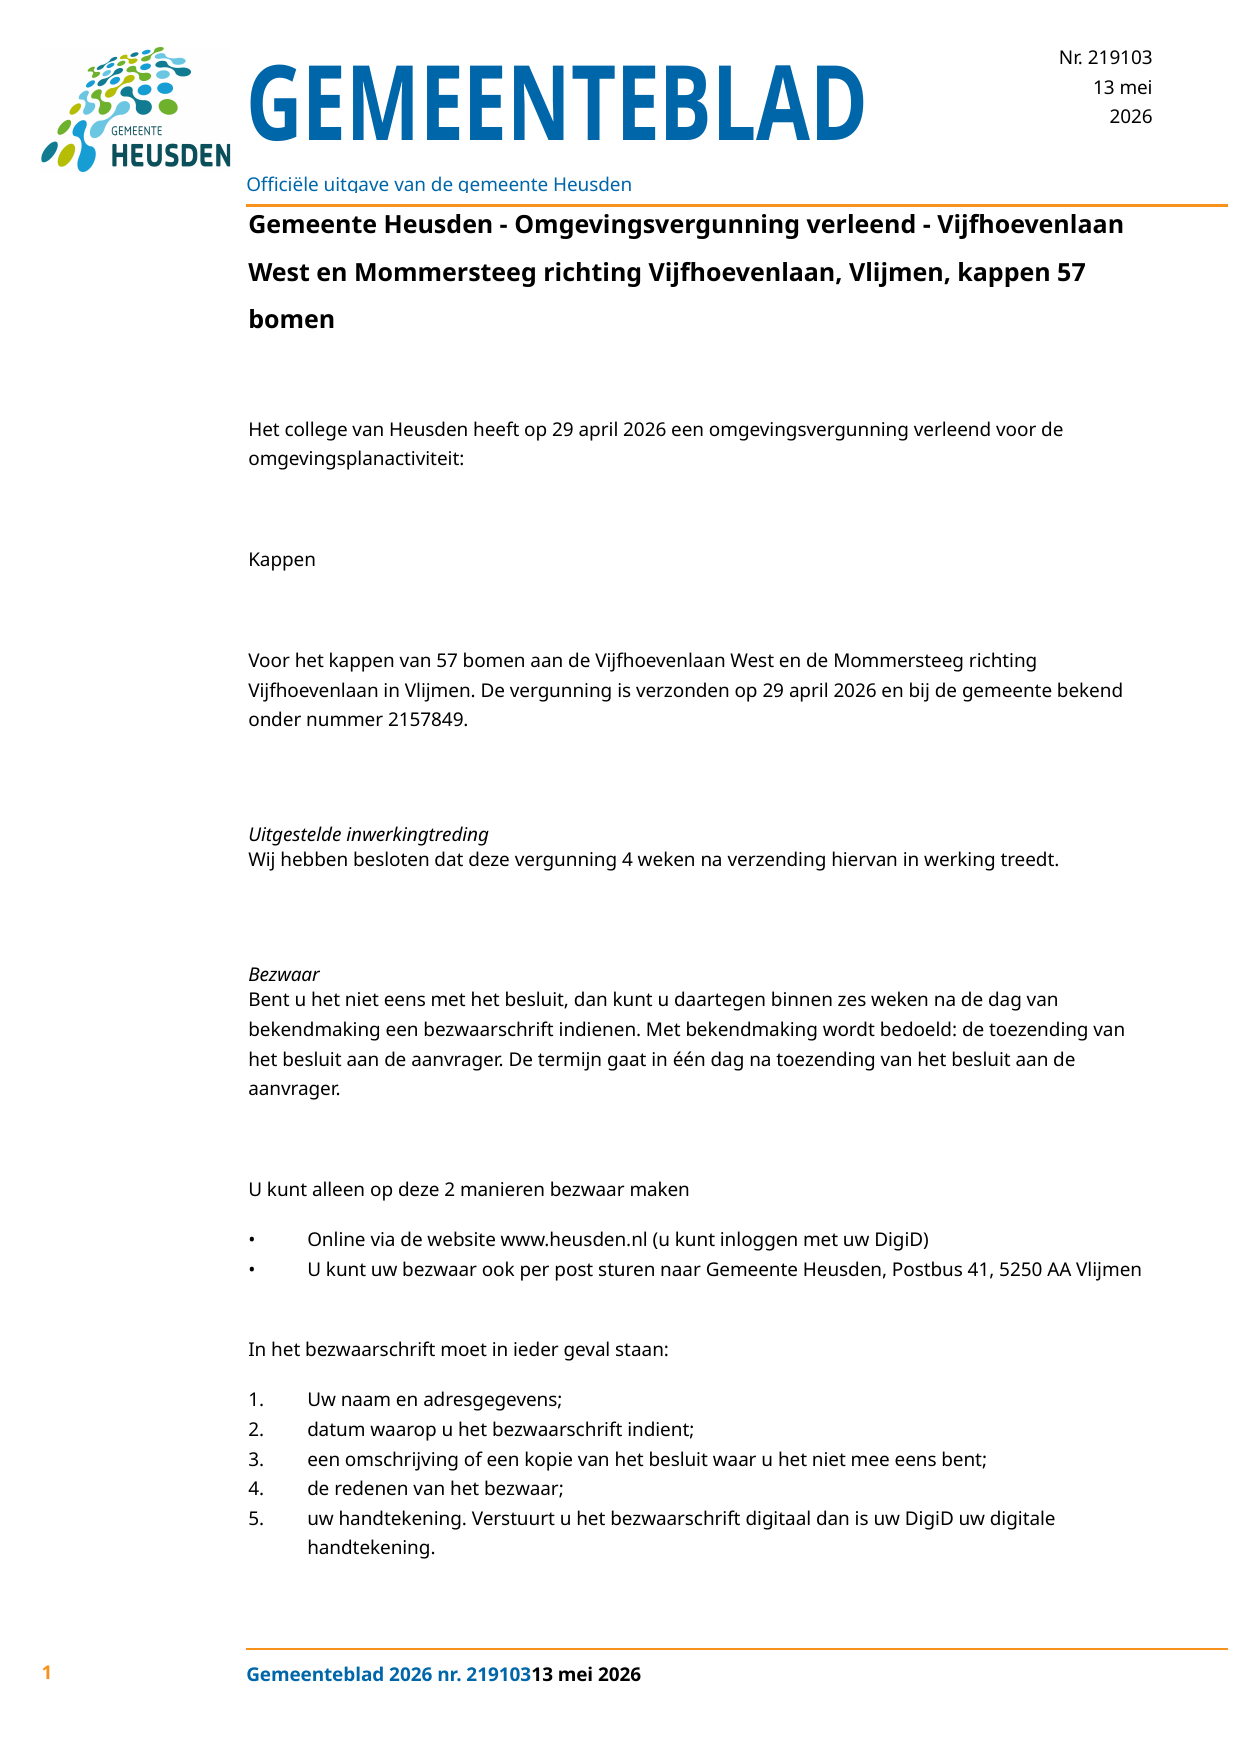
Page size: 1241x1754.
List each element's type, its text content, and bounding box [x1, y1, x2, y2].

text Bezwaar [248, 961, 1152, 987]
list uw handtekening. Verstuurt u het bezwaarschrift digitaal dan is uw DigiD uw digitale handtekening. [248, 1505, 1152, 1560]
text Bent u het niet eens met het besluit, dan kunt u daartegen binnen zes weken na de dag van bekendmaking een bezwaarschrift indienen. Met bekendmaking wordt bedoeld: de toezending van het besluit aan de aanvrager. De termijn gaat in één dag na toezending van het besluit aan de aanvrager. [248, 987, 1152, 1101]
list U kunt uw bezwaar ook per post sturen naar Gemeente Heusden, Postbus 41, 5250 AA Vlijmen [248, 1256, 1152, 1282]
list de redenen van het bezwaar; [248, 1475, 1152, 1501]
text U kunt alleen op deze 2 manieren bezwaar maken [248, 1176, 1152, 1202]
list datum waarop u het bezwaarschrift indient; [248, 1416, 1152, 1442]
text Wij hebben besloten dat deze vergunning 4 weken na verzending hiervan in werking treedt. [248, 846, 1152, 872]
text Gemeente Heusden - Omgevingsvergunning verleend - Vijfhoevenlaan West en Mommersteeg richting Vijfhoevenlaan, Vlijmen, kappen 57 bomen [248, 207, 1152, 336]
text Voor het kappen van 57 bomen aan de Vijfhoevenlaan West en de Mommersteeg richting Vijfhoevenlaan in Vlijmen. De vergunning is verzonden op 29 april 2026 en bij de gemeente bekend onder nummer 2157849. [248, 647, 1152, 732]
list Uw naam en adresgegevens; [248, 1387, 1152, 1412]
text Kappen [248, 546, 1152, 572]
text In het bezwaarschrift moet in ieder geval staan: [248, 1336, 1152, 1362]
picture [41, 47, 231, 172]
text Het college van Heusden heeft op 29 april 2026 een omgevingsvergunning verleend voor de omgevingsplanactiviteit: [248, 416, 1152, 471]
text Uitgestelde inwerkingtreding [248, 821, 1152, 846]
list Online via de website www.heusden.nl (u kunt inloggen met uw DigiD) [248, 1227, 1152, 1252]
list een omschrijving of een kopie van het besluit waar u het niet mee eens bent; [248, 1446, 1152, 1471]
